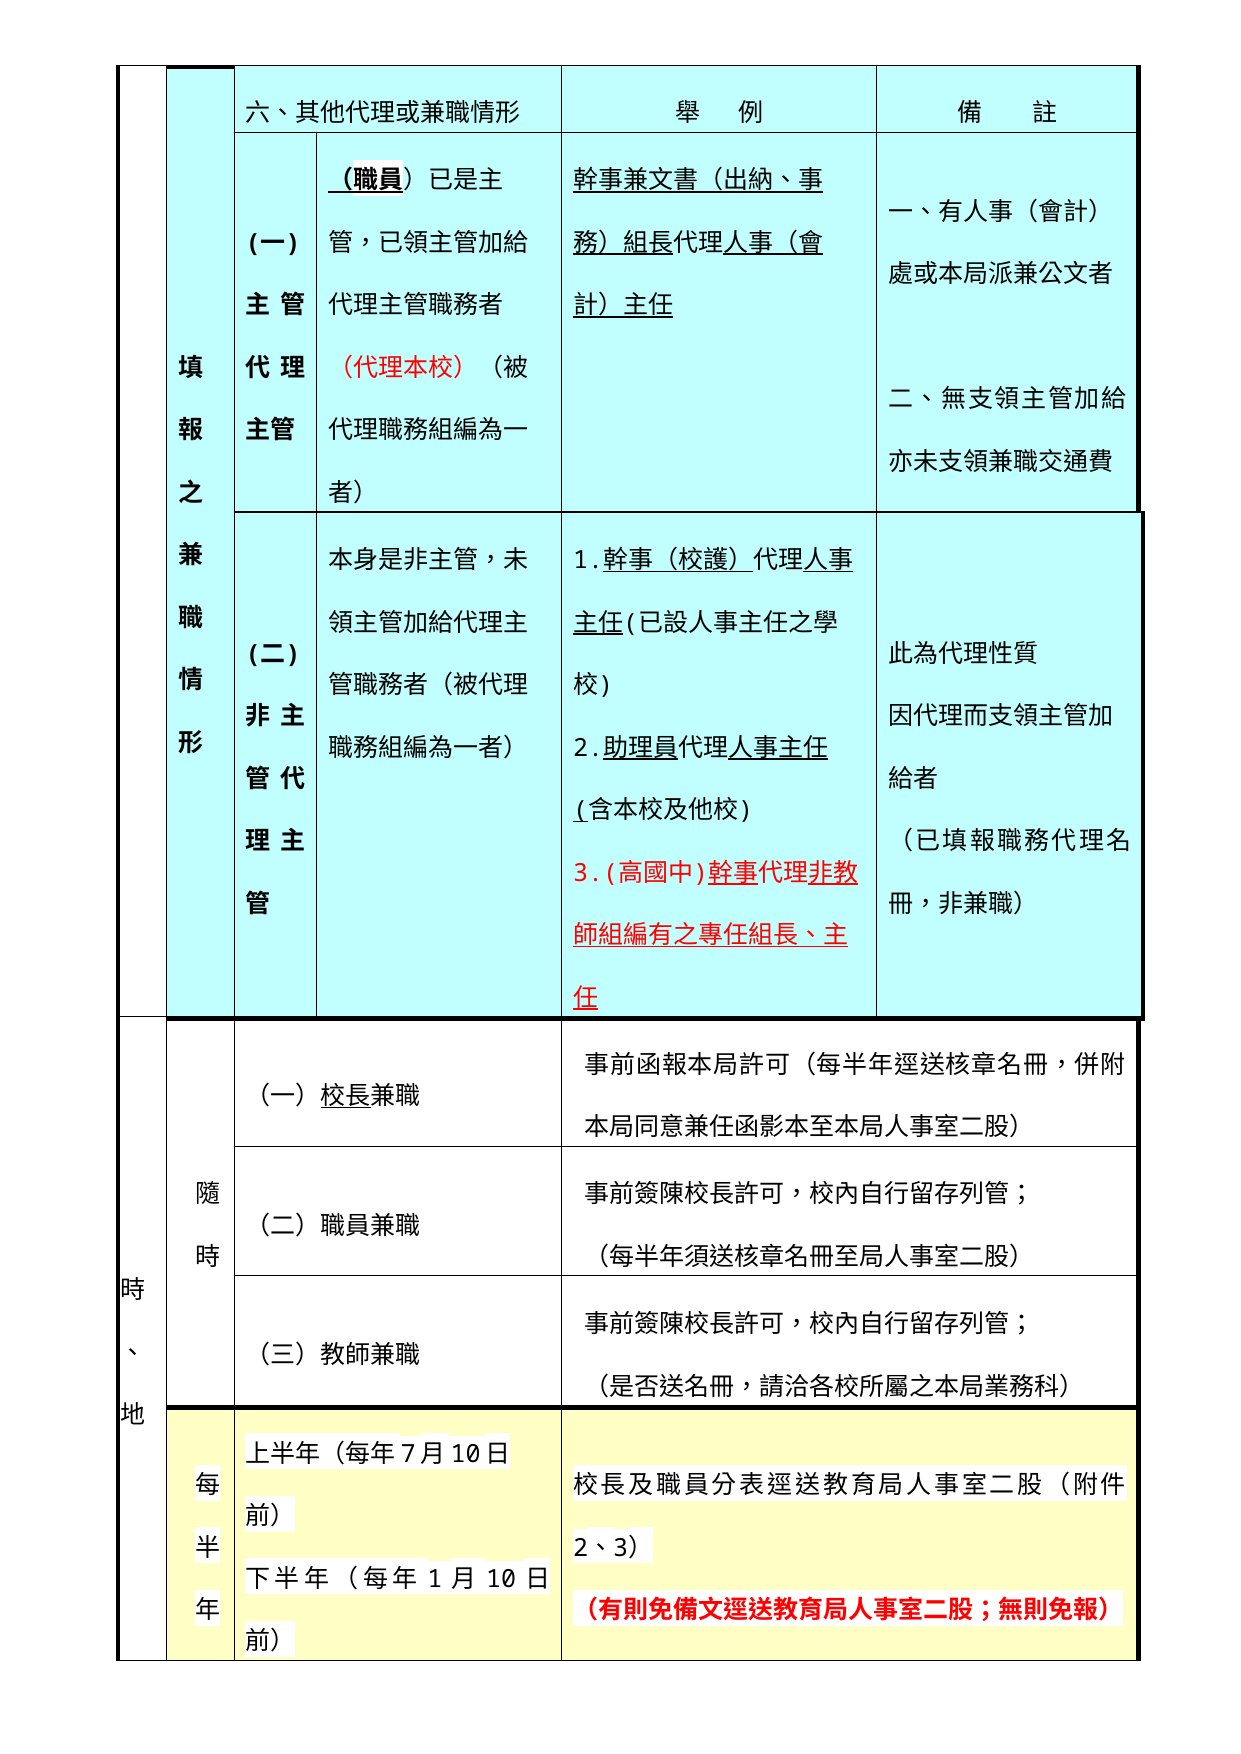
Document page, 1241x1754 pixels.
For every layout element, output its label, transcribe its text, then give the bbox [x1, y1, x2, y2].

table_cell 六、其他代理或兼職情形 [235, 66, 561, 132]
table_cell 每 半 年 [167, 1410, 234, 1660]
table_cell 幹事兼文書（出納、事務）組長代理人事（會計）主任 [562, 133, 876, 511]
table_cell 事前簽陳校長許可，校內自行留存列管； （每半年須送核章名冊至局人事室二股） [562, 1147, 1136, 1275]
table_cell 上半年（每年7月10日前） 下半年（每年1月10日前） [235, 1410, 561, 1660]
table_cell 本身是非主管，未領主管加給代理主管職務者（被代理職務組編為一者） [317, 513, 561, 1016]
table_cell 校長及職員分表逕送教育局人事室二股（附件2、3） （有則免備文逕送教育局人事室二股；無則免報） [562, 1410, 1136, 1660]
table_cell 1.幹事（校護）代理人事主任(已設人事主任之學校) 2.助理員代理人事主任(含本校及他校) 3.(高國中)幹事代理非教師組編有之專任組長、主任 [562, 513, 876, 1016]
table_cell 隨 時 [167, 1021, 234, 1405]
table_cell （三）教師兼職 [235, 1276, 561, 1405]
table_cell （二）職員兼職 [235, 1147, 561, 1275]
table_cell （一）校長兼職 [235, 1021, 561, 1146]
table_cell (一) 主管代理主管 [235, 133, 316, 511]
table_cell (二) 非主管代理主管 [235, 513, 316, 1016]
table_cell 舉 例 [562, 66, 876, 132]
table_cell 此為代理性質 因代理而支領主管加給者 （已填報職務代理名冊，非兼職） [877, 513, 1141, 1016]
table_cell 一、有人事（會計）處或本局派兼公文者 二、無支領主管加給亦未支領兼職交通費 [877, 133, 1136, 511]
table_cell （職員）已是主管，已領主管加給代理主管職務者（代理本校）（被代理職務組編為一者） [317, 133, 561, 511]
table_cell 填報之兼職情形 [167, 69, 234, 1016]
table_cell [120, 66, 166, 1016]
table_cell 時 、 地 [120, 1017, 166, 1660]
table_cell 備 註 [877, 66, 1136, 132]
table_cell 事前簽陳校長許可，校內自行留存列管； （是否送名冊，請洽各校所屬之本局業務科） [562, 1276, 1136, 1405]
table_cell 事前函報本局許可（每半年逕送核章名冊，併附本局同意兼任函影本至本局人事室二股） [562, 1021, 1136, 1146]
